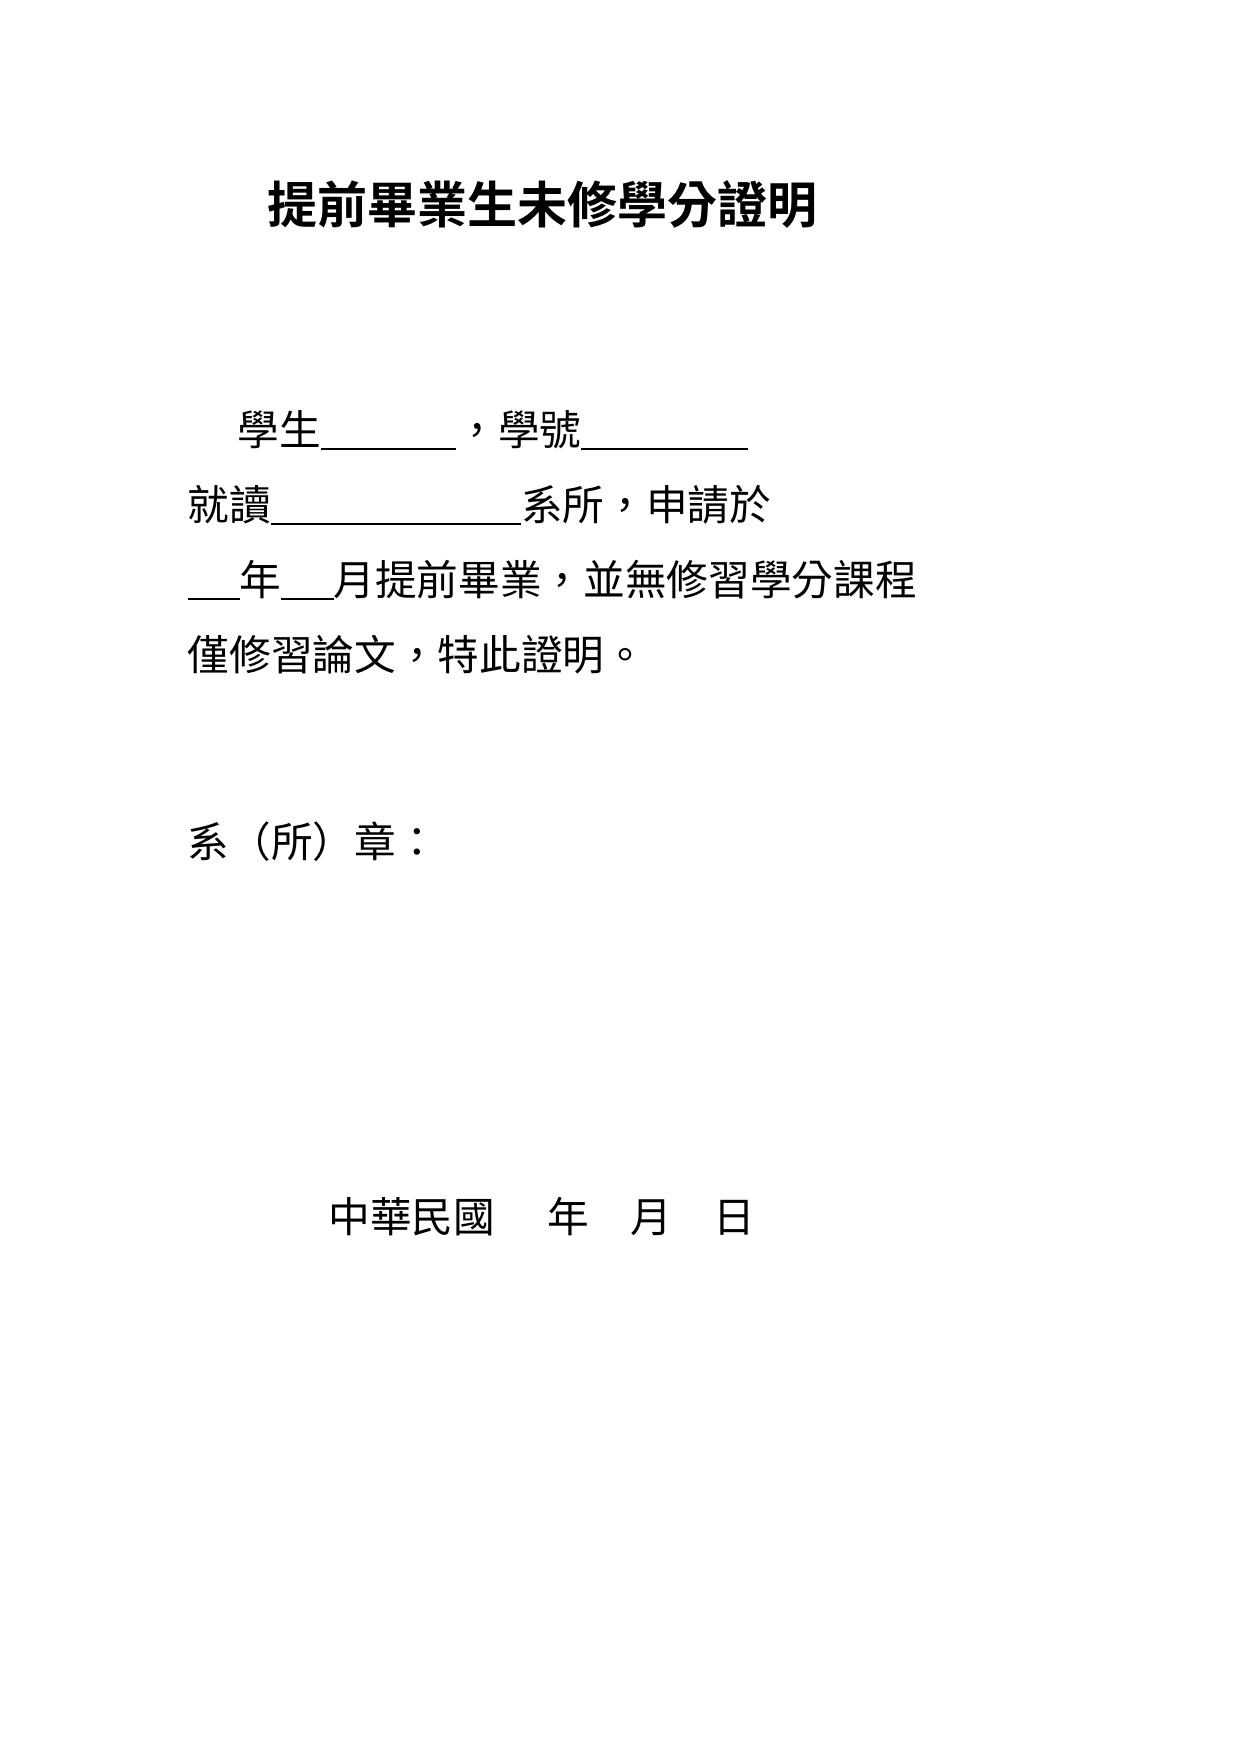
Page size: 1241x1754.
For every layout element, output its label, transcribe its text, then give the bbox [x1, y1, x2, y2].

text 就讀 系所，申請於 [187, 464, 1053, 539]
text 學生 ，學號 [187, 389, 1053, 464]
text 系（所）章： [187, 802, 1053, 877]
text 中華民國 年 月 日 [187, 1177, 1053, 1252]
text 提前畢業生未修學分證明 [187, 164, 1053, 239]
text 年 月提前畢業，並無修習學分課程 [187, 539, 1053, 614]
text 僅修習論文，特此證明。 [187, 614, 1053, 689]
